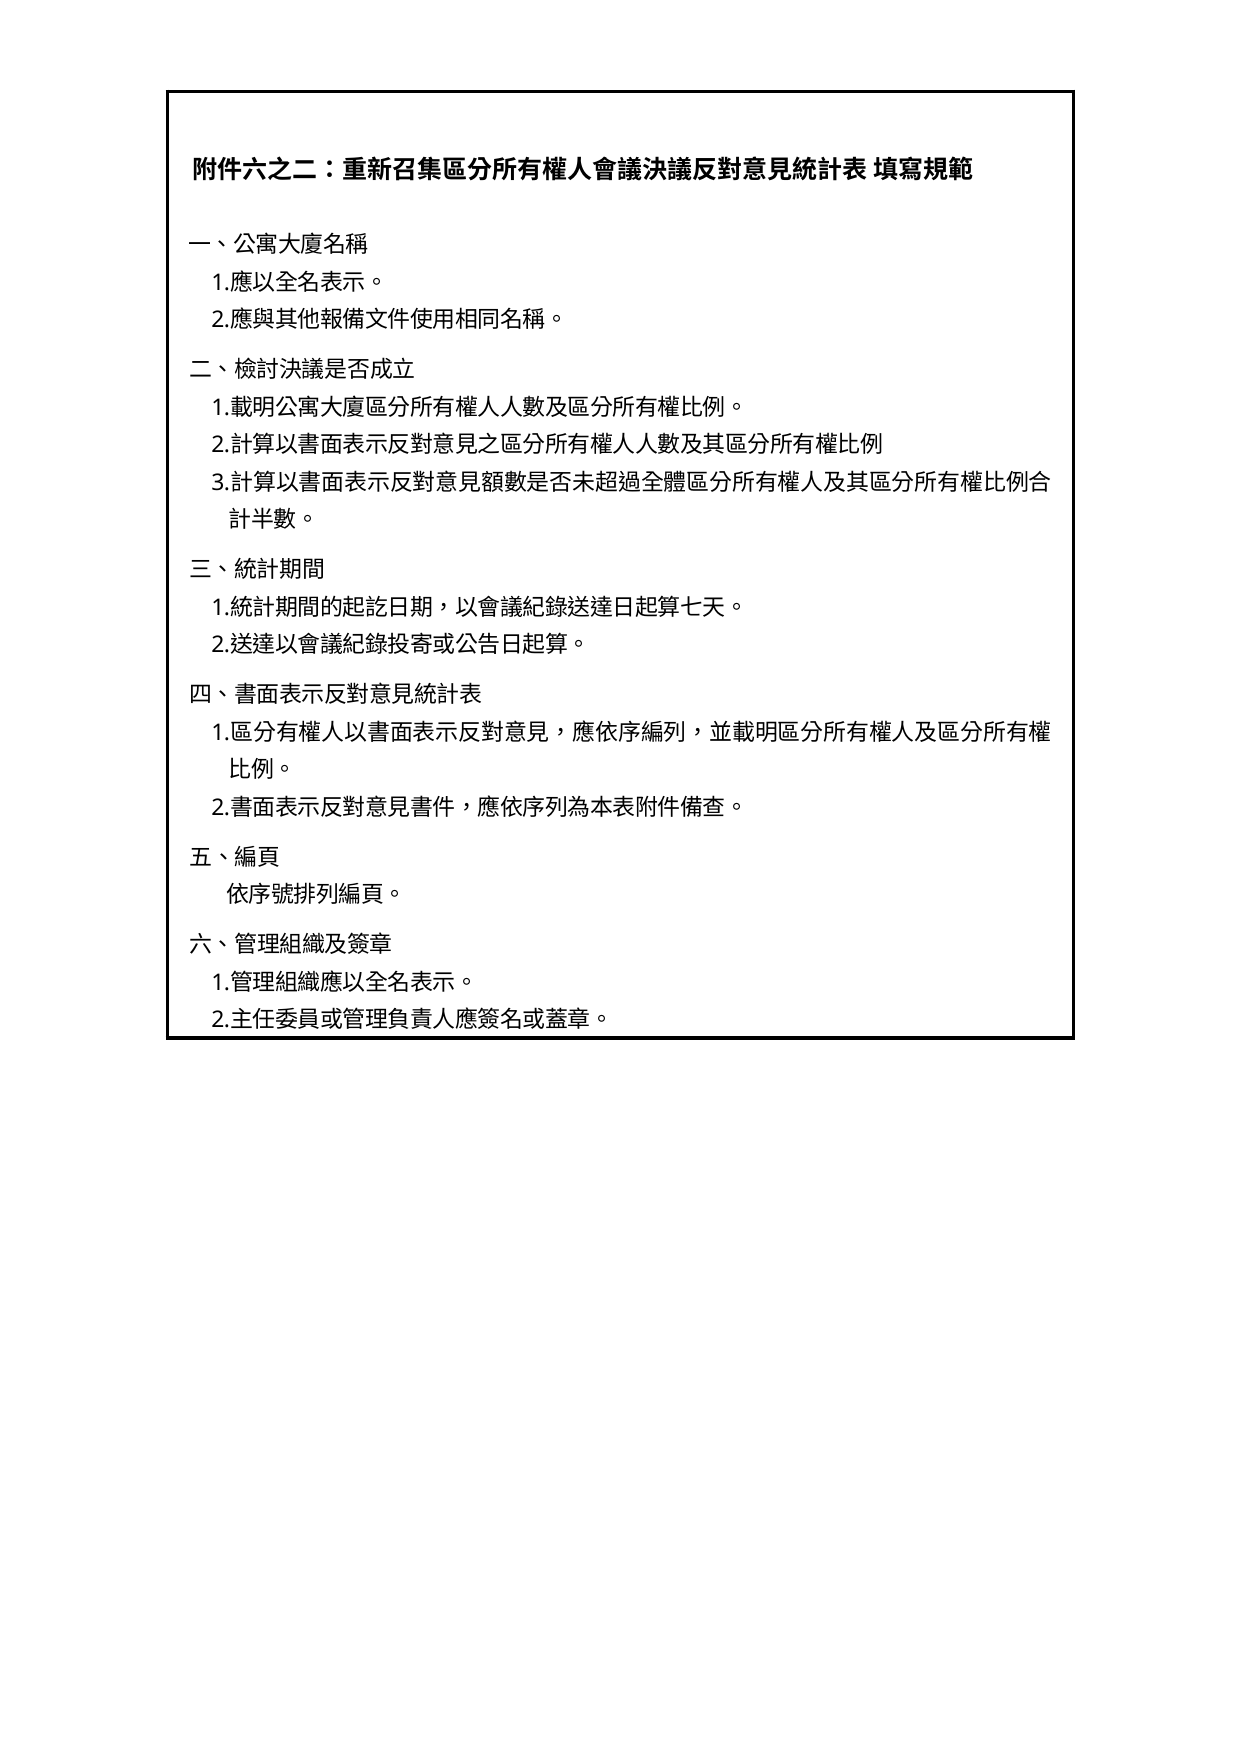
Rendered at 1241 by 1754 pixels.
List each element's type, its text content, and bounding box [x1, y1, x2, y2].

table_header 附件六之二：重新召集區分所有權人會議決議反對意見統計表 填寫規範 一、公寓大廈名稱 1.應以全名表示。 2.應與其他報備文件使用相同名稱。 二、檢討決議是否成立 1.載明公寓大廈區分所有權人人數及區分所有權比例。 2.計算以書面表示反對意見之區分所有權人人數及其區分所有權比例 3.計算以書面表示反對意見額數是否未超過全體區分所有權人及其區分所有權比例合計半數。 三、統計期間 1.統計期間的起訖日期，以會議紀錄送達日起算七天。 2.送達以會議紀錄投寄或公告日起算。 四、書面表示反對意見統計表 1.區分有權人以書面表示反對意見，應依序編列，並載明區分所有權人及區分所有權比例。 2.書面表示反對意見書件，應依序列為本表附件備查。 五、編頁 依序號排列編頁。 六、管理組織及簽章 1.管理組織應以全名表示。 2.主任委員或管理負責人應簽名或蓋章。 [169, 93, 1072, 1036]
